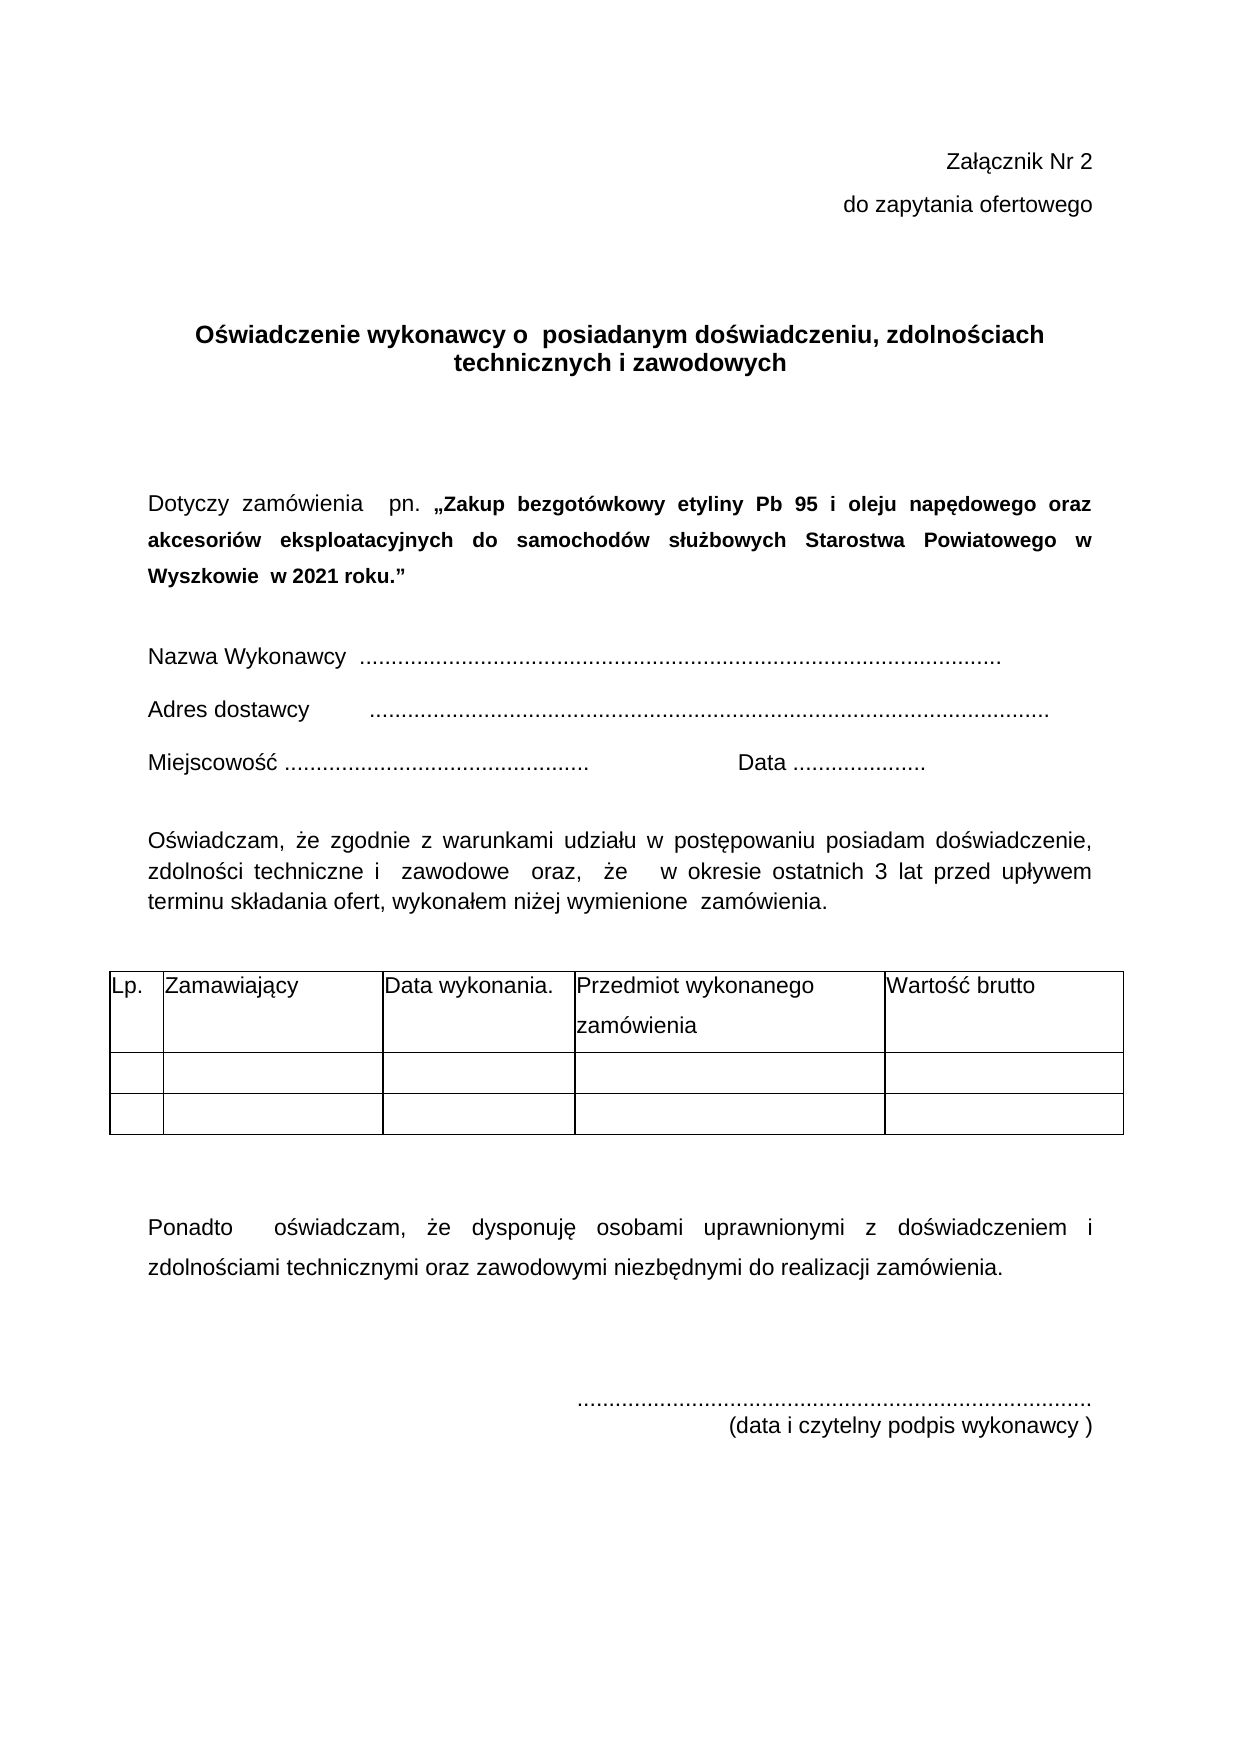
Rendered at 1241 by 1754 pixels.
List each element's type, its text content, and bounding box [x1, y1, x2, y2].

text Adres dostawcy ........................................................................................................... [148, 696, 1093, 722]
table_header Przedmiot wykonanego zamówienia [576, 972, 884, 1051]
table_cell [886, 1094, 1123, 1133]
table_cell [576, 1094, 884, 1133]
text Załącznik Nr 2 [148, 148, 1093, 174]
table_cell [111, 1094, 163, 1133]
table_cell [384, 1053, 574, 1092]
text Oświadczam, że zgodnie z warunkami udziału w postępowaniu posiadam doświadczenie, zdolności techniczne i zawodowe oraz, że w okresie ostatnich 3 lat przed upływem terminu składania ofert, wykonałem niżej wymienione zamówienia. [148, 827, 1093, 914]
table_cell [576, 1053, 884, 1092]
table_header Data wykonania. [384, 972, 574, 1051]
text (data i czytelny podpis wykonawcy ) [148, 1412, 1093, 1438]
table_header Zamawiający [164, 972, 382, 1051]
text Dotyczy zamówienia pn. „Zakup bezgotówkowy etyliny Pb 95 i oleju napędowego oraz akcesoriów eksploatacyjnych do samochodów służbowych Starostwa Powiatowego w Wyszkowie w 2021 roku.” [148, 490, 1093, 588]
text Ponadto oświadczam, że dysponuję osobami uprawnionymi z doświadczeniem i zdolnościami technicznymi oraz zawodowymi niezbędnymi do realizacji zamówienia. [148, 1214, 1093, 1280]
table_cell [164, 1094, 382, 1133]
table_cell [164, 1053, 382, 1092]
table_cell [111, 1053, 163, 1092]
text Miejscowość ................................................ Data ..................... [148, 748, 1093, 775]
text do zapytania ofertowego [148, 191, 1093, 217]
text ................................................................................. [148, 1385, 1093, 1412]
text Oświadczenie wykonawcy o posiadanym doświadczeniu, zdolnościach technicznych i zawodowych [148, 320, 1093, 377]
table_cell [384, 1094, 574, 1133]
text Nazwa Wykonawcy ..................................................................................................... [148, 643, 1093, 669]
table_header Lp. [111, 972, 163, 1051]
table_cell [886, 1053, 1123, 1092]
table_header Wartość brutto [886, 972, 1123, 1051]
